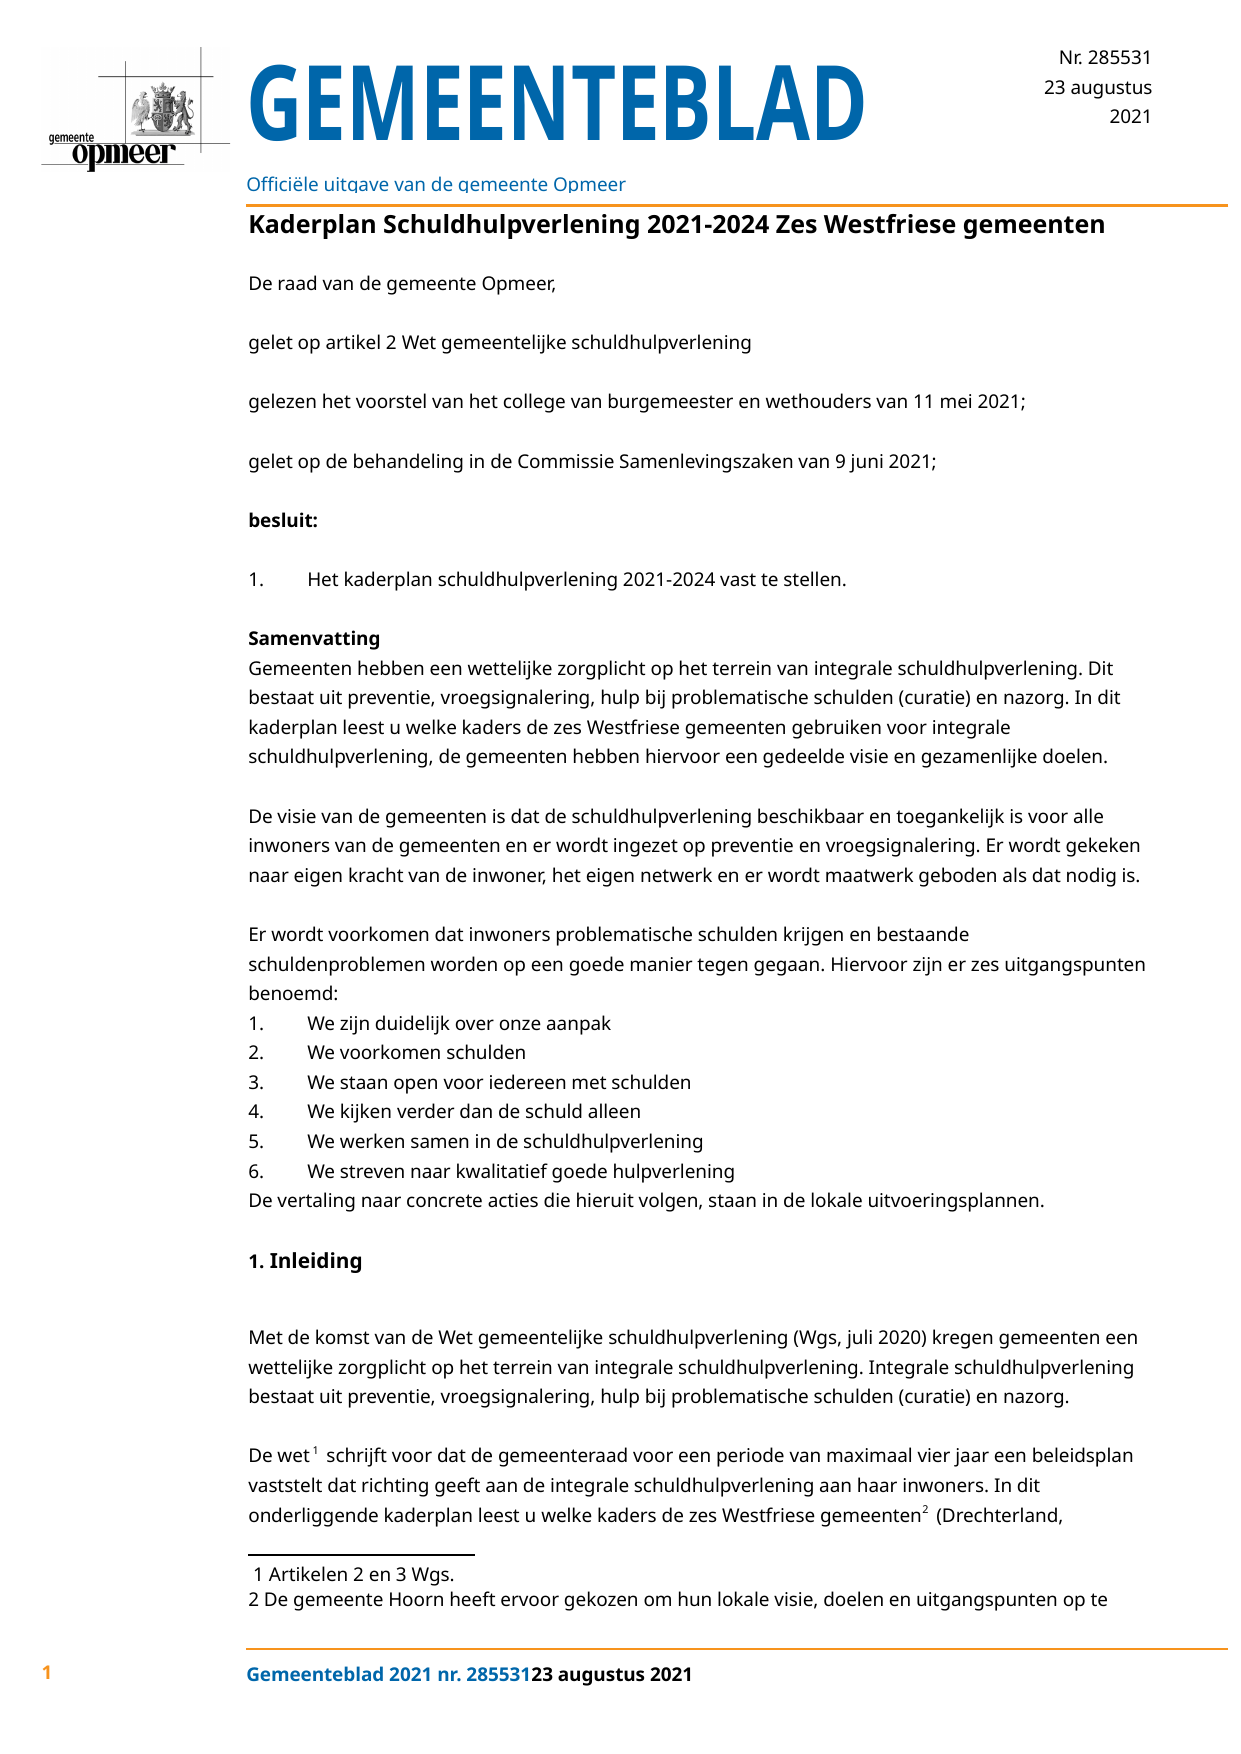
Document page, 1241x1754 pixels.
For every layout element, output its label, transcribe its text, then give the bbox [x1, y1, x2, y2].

text besluit: [248, 507, 1152, 533]
list We staan open voor iedereen met schulden [248, 1069, 1152, 1095]
list We streven naar kwalitatief goede hulpverlening [248, 1158, 1152, 1183]
text Er wordt voorkomen dat inwoners problematische schulden krijgen en bestaande schuldenproblemen worden op een goede manier tegen gegaan. Hiervoor zijn er zes uitgangspunten benoemd: [248, 921, 1152, 1006]
text De gemeente Hoorn heeft ervoor gekozen om hun lokale visie, doelen en uitgangspunten op te [248, 1586, 1152, 1612]
text De visie van de gemeenten is dat de schuldhulpverlening beschikbaar en toegankelijk is voor alle inwoners van de gemeenten en er wordt ingezet op preventie en vroegsignalering. Er wordt gekeken naar eigen kracht van de inwoner, het eigen netwerk en er wordt maatwerk geboden als dat nodig is. [248, 803, 1152, 888]
list Het kaderplan schuldhulpverlening 2021-2024 vast te stellen. [248, 566, 1152, 592]
text De wet schrijft voor dat de gemeenteraad voor een periode van maximaal vier jaar een beleidsplan vaststelt dat richting geeft aan de integrale schuldhulpverlening aan haar inwoners. In dit onderliggende kaderplan leest u welke kaders de zes Westfriese gemeenten (Drechterland, [248, 1443, 1152, 1527]
list We kijken verder dan de schuld alleen [248, 1099, 1152, 1124]
text Kaderplan Schuldhulpverlening 2021-2024 Zes Westfriese gemeenten [248, 207, 1152, 241]
list We voorkomen schulden [248, 1039, 1152, 1065]
text gelet op de behandeling in de Commissie Samenlevingszaken van 9 juni 2021; [248, 448, 1152, 473]
text Artikelen 2 en 3 Wgs. [248, 1561, 1152, 1586]
list We zijn duidelijk over onze aanpak [248, 1010, 1152, 1036]
picture [41, 47, 231, 172]
text gelezen het voorstel van het college van burgemeester en wethouders van 11 mei 2021; [248, 389, 1152, 414]
text Met de komst van de Wet gemeentelijke schuldhulpverlening (Wgs, juli 2020) kregen gemeenten een wettelijke zorgplicht op het terrein van integrale schuldhulpverlening. Integrale schuldhulpverlening bestaat uit preventie, vroegsignalering, hulp bij problematische schulden (curatie) en nazorg. [248, 1324, 1152, 1409]
text De raad van de gemeente Opmeer, [248, 270, 1152, 296]
text Gemeenten hebben een wettelijke zorgplicht op het terrein van integrale schuldhulpverlening. Dit bestaat uit preventie, vroegsignalering, hulp bij problematische schulden (curatie) en nazorg. In dit kaderplan leest u welke kaders de zes Westfriese gemeenten gebruiken voor integrale schuldhulpverlening, de gemeenten hebben hiervoor een gedeelde visie en gezamenlijke doelen. [248, 655, 1152, 769]
list We werken samen in de schuldhulpverlening [248, 1128, 1152, 1154]
text De vertaling naar concrete acties die hieruit volgen, staan in de lokale uitvoeringsplannen. [248, 1187, 1152, 1213]
text 1. Inleiding [248, 1247, 1152, 1275]
text gelet op artikel 2 Wet gemeentelijke schuldhulpverlening [248, 329, 1152, 355]
text Samenvatting [248, 625, 1152, 651]
